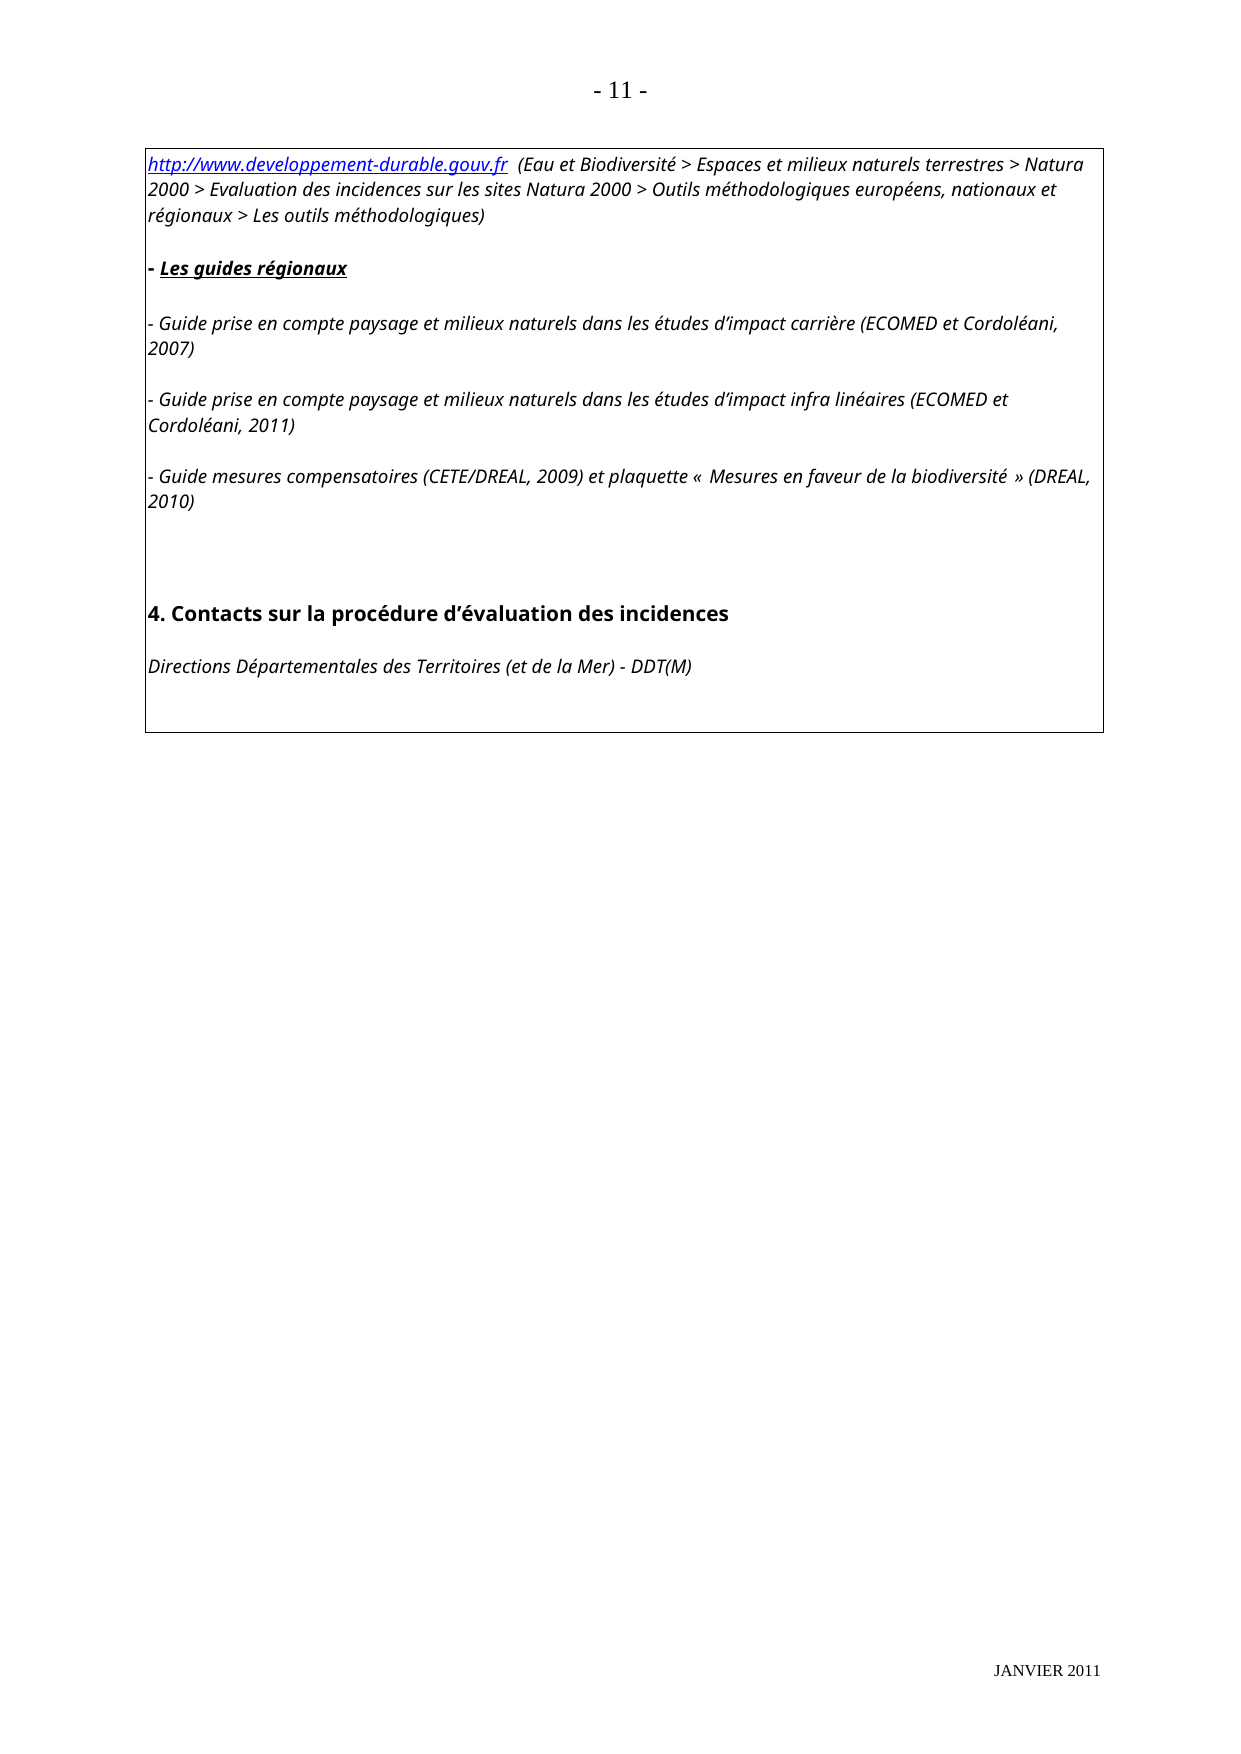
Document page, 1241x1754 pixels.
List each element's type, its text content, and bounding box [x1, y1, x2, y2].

text Directions Départementales des Territoires (et de la Mer) - DDT(M) [148, 653, 1101, 679]
text 4. Contacts sur la procédure d’évaluation des incidences [148, 599, 1101, 628]
text http://www.developpement-durable.gouv.fr (Eau et Biodiversité > Espaces et milieux naturels terrestres > Natura 2000 > Evaluation des incidences sur les sites Natura 2000 > Outils méthodologiques européens, nationaux et régionaux > Les outils méthodologiques) [146, 149, 1103, 227]
text - Guide mesures compensatoires (CETE/DREAL, 2009) et plaquette « Mesures en faveur de la biodiversité » (DREAL, 2010) [148, 463, 1101, 514]
text - Guide prise en compte paysage et milieux naturels dans les études d’impact carrière (ECOMED et Cordoléani, 2007) [148, 310, 1101, 361]
text - Guide prise en compte paysage et milieux naturels dans les études d’impact infra linéaires (ECOMED et Cordoléani, 2011) [148, 386, 1101, 437]
text - Les guides régionaux [148, 253, 1101, 281]
